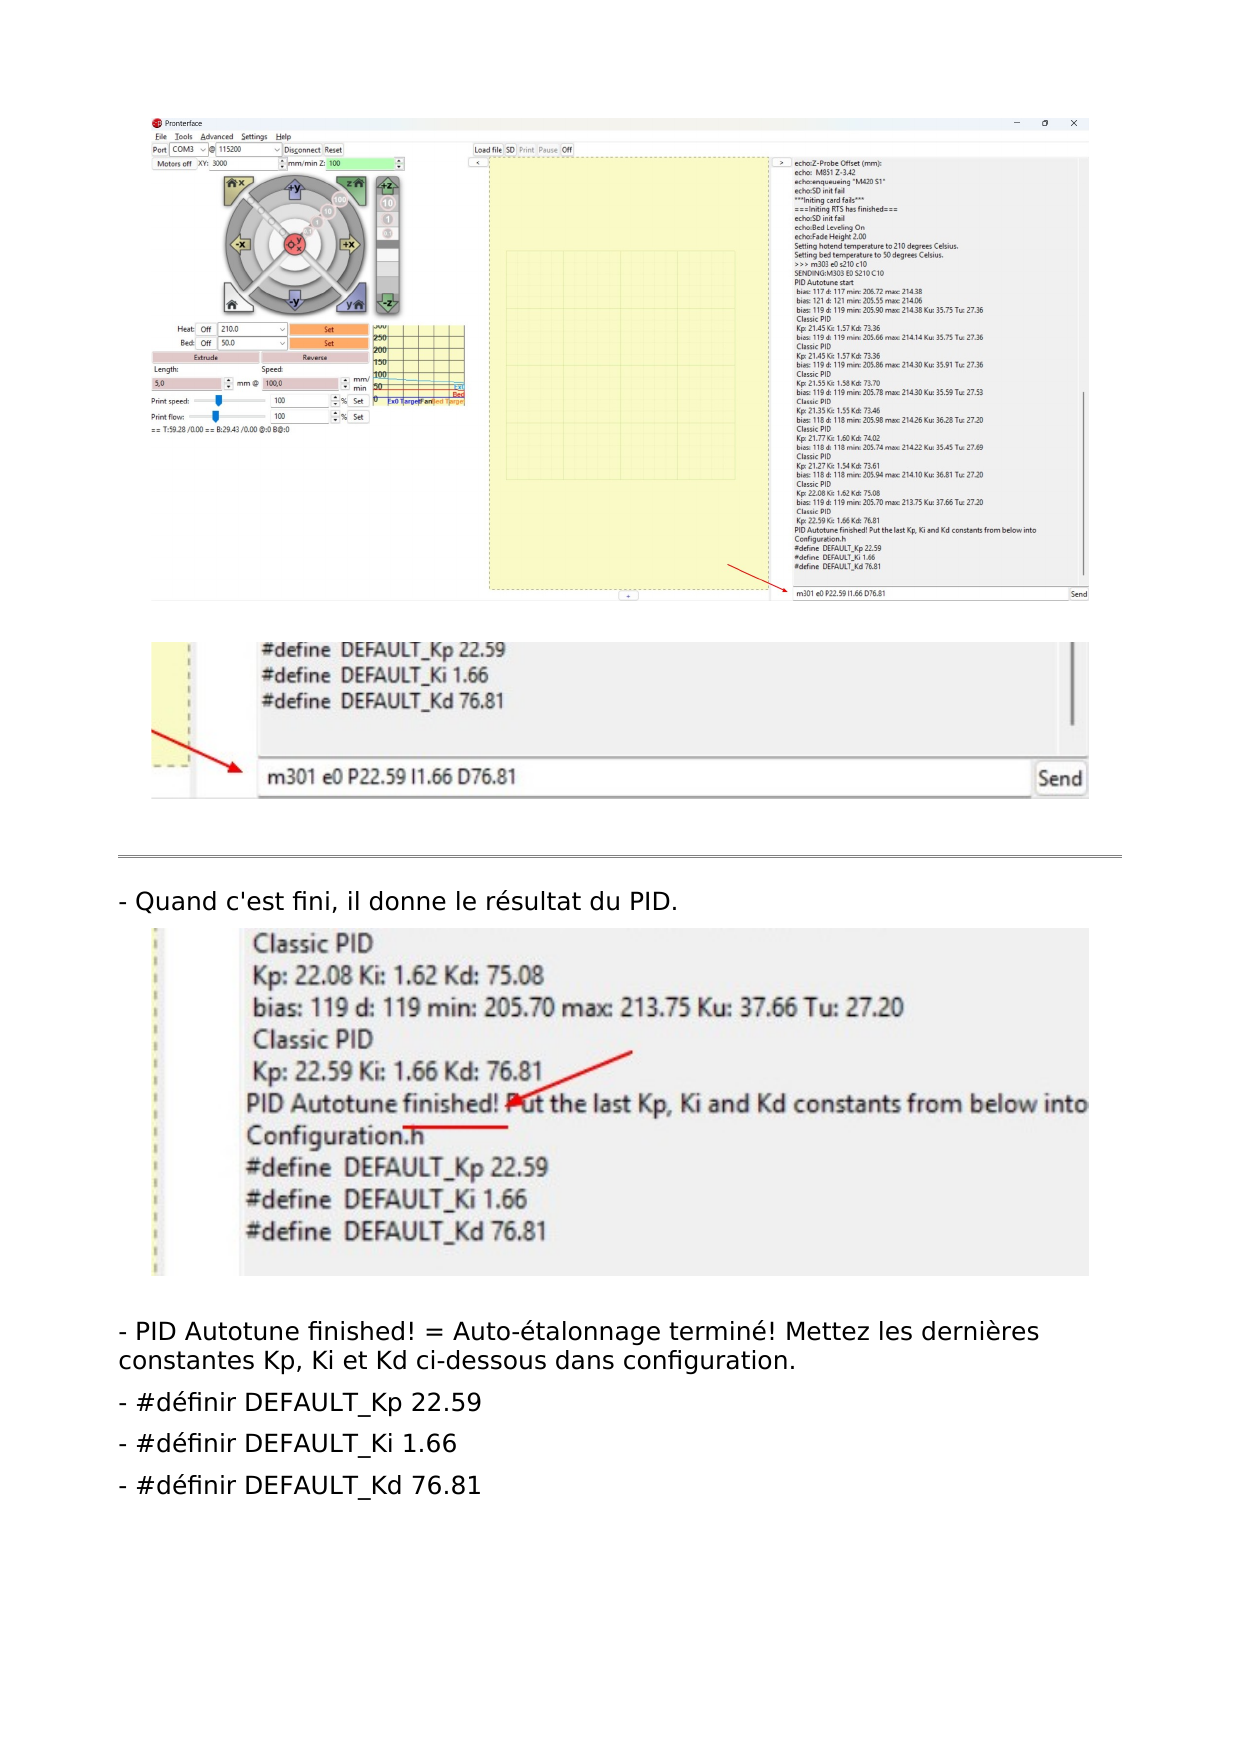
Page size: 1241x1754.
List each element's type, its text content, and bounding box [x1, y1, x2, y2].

text - Quand c'est fini, il donne le résultat du PID. [118, 887, 1122, 916]
picture [151, 928, 1089, 1276]
text - #définir DEFAULT_Kd 76.81 [118, 1471, 1122, 1501]
text - #définir DEFAULT_Kp 22.59 [118, 1388, 1122, 1417]
text - #définir DEFAULT_Ki 1.66 [118, 1430, 1122, 1459]
picture [151, 642, 1089, 799]
text - PID Autotune finished! = Auto-étalonnage terminé! Mettez les dernières constantes Kp, Ki et Kd ci-dessous dans configuration. [118, 1317, 1122, 1376]
picture [151, 118, 1089, 601]
